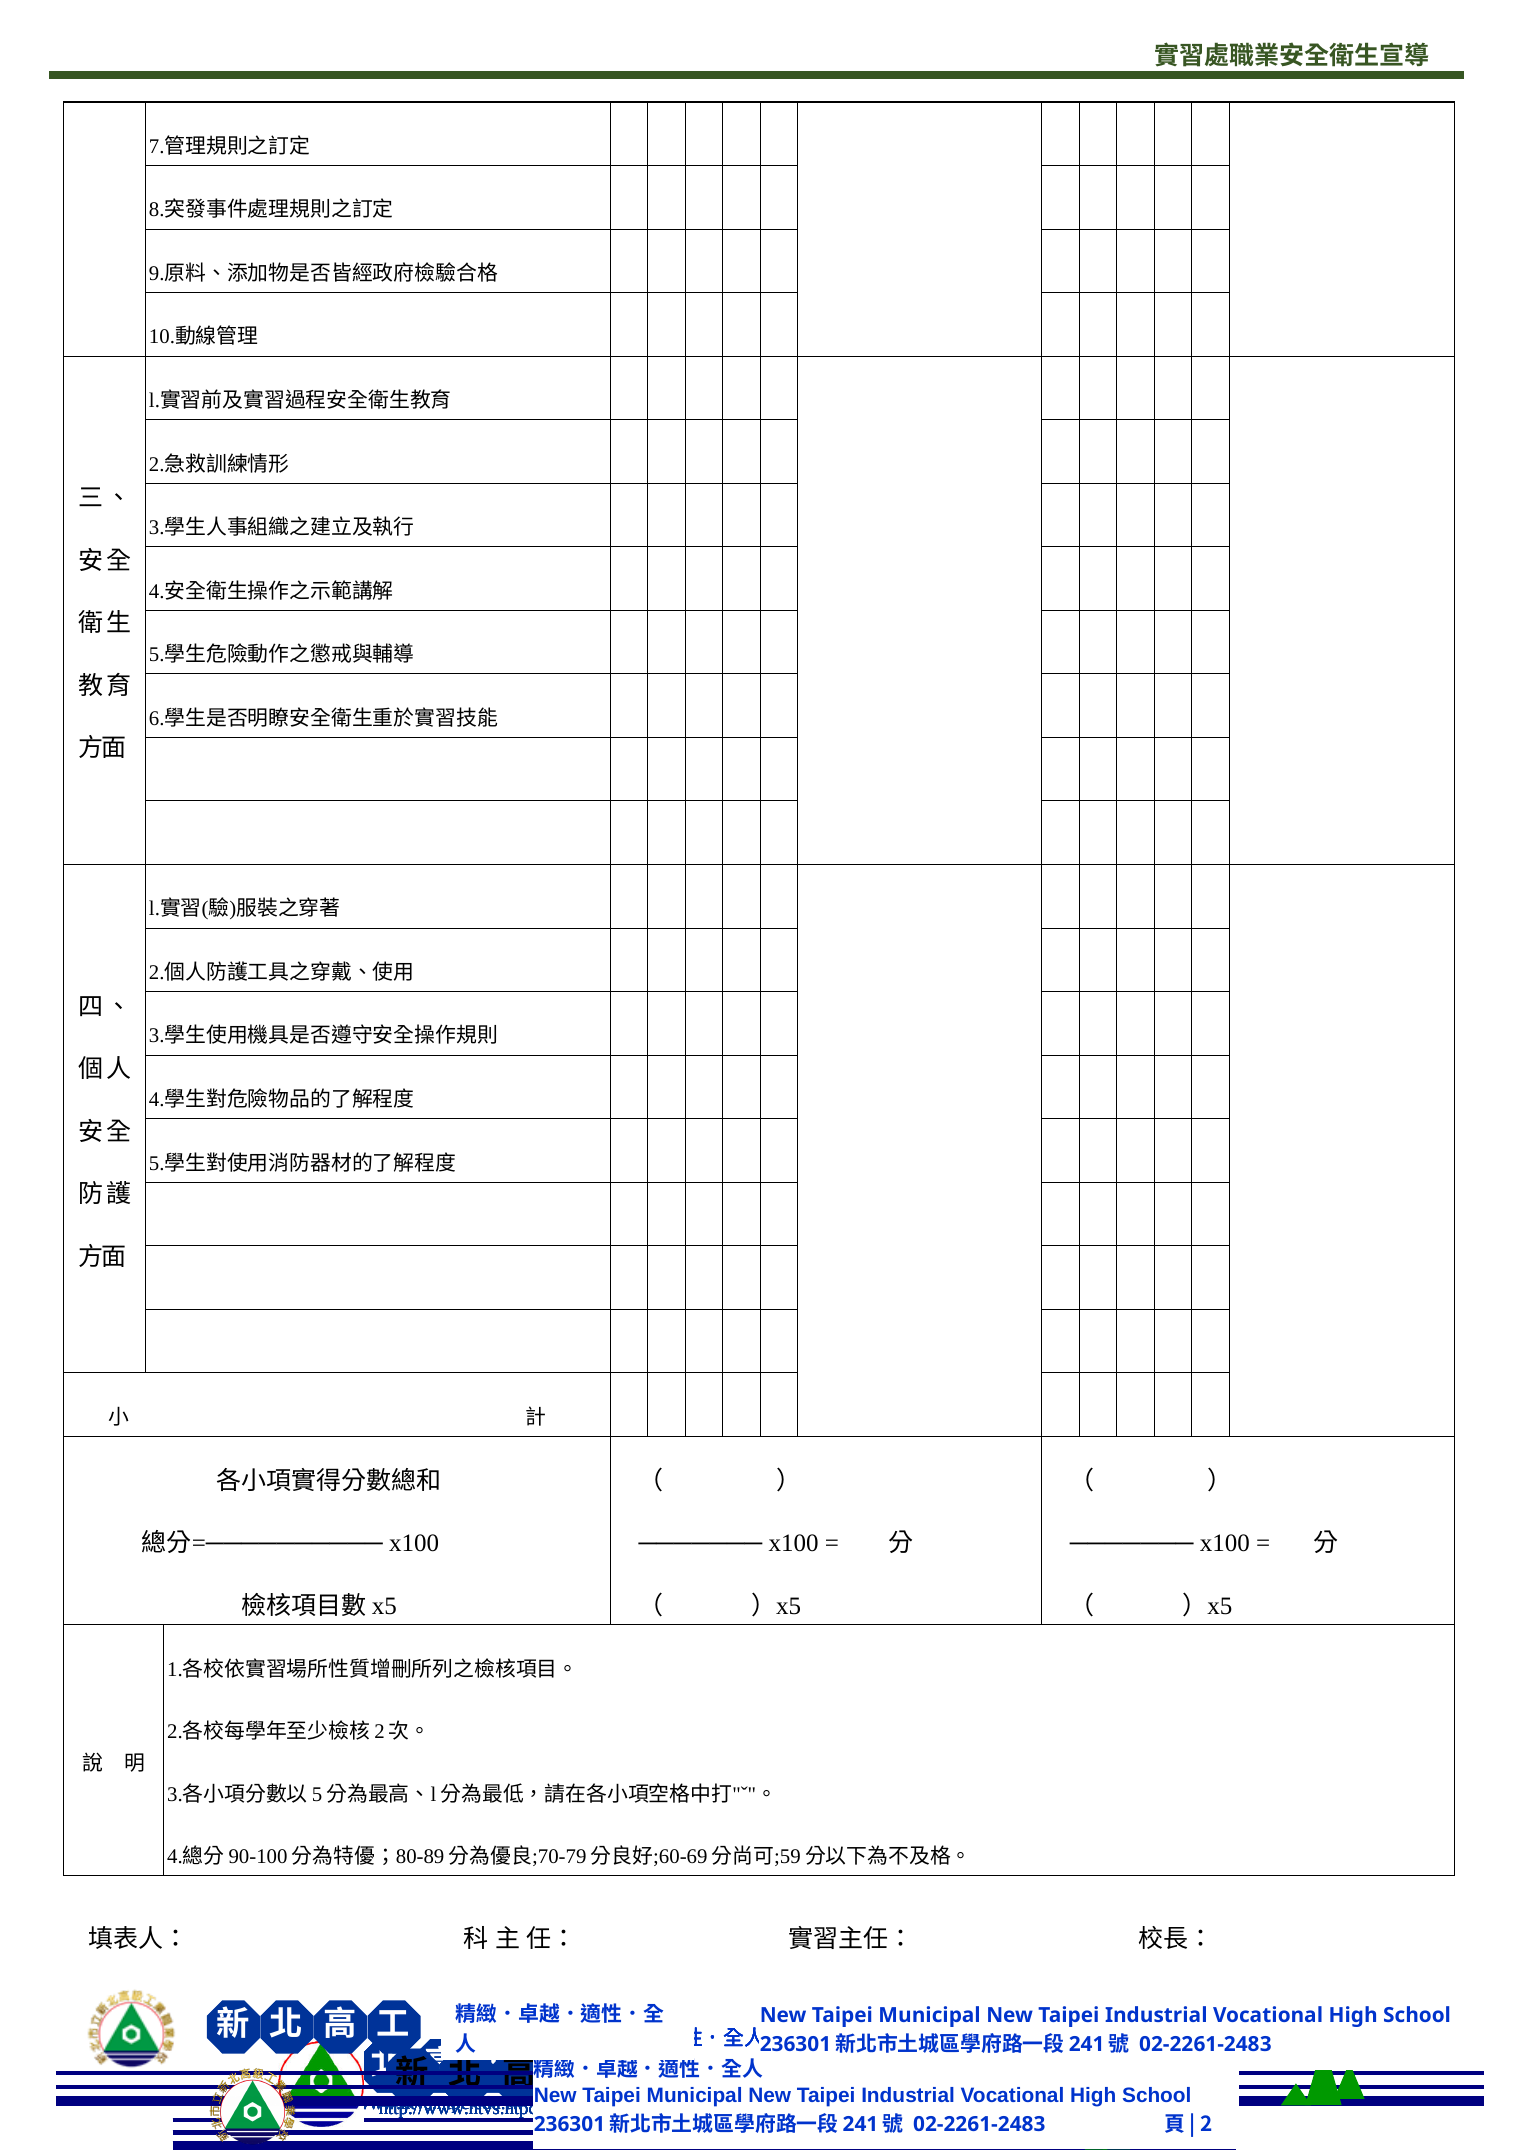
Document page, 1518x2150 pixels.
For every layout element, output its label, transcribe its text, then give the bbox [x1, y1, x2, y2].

table_cell [1192, 865, 1229, 927]
table_cell [611, 420, 647, 483]
table_cell [1192, 611, 1229, 673]
table_cell [1155, 484, 1191, 546]
table_cell [1155, 230, 1191, 292]
table_cell [1042, 1183, 1079, 1245]
table_cell [1080, 865, 1116, 927]
table_cell [686, 992, 722, 1054]
table_cell [798, 103, 1041, 356]
table_cell [1042, 929, 1079, 991]
table_cell [1080, 801, 1116, 864]
table_cell [1192, 420, 1229, 483]
table_cell [1080, 230, 1116, 292]
table_cell [1192, 1246, 1229, 1309]
table_cell [723, 1246, 760, 1309]
table_cell [1080, 357, 1116, 419]
table_cell [611, 1373, 647, 1436]
table_cell [761, 1183, 797, 1245]
table_cell [64, 103, 145, 356]
table_cell [1080, 992, 1116, 1054]
table_cell [1042, 1246, 1079, 1309]
table_cell [1117, 1373, 1154, 1436]
table_cell [723, 484, 760, 546]
table_cell [761, 1310, 797, 1372]
table_cell [798, 865, 1041, 1436]
table_cell [1117, 992, 1154, 1054]
table_cell 9.原料、添加物是否皆經政府檢驗合格 [146, 230, 610, 292]
table_cell [1042, 611, 1079, 673]
table_cell [1155, 1246, 1191, 1309]
table_cell [1155, 1373, 1191, 1436]
table_cell [146, 801, 610, 864]
table_cell [611, 230, 647, 292]
table_cell [723, 166, 760, 228]
table_cell [1080, 1056, 1116, 1118]
table_cell [146, 1183, 610, 1245]
table_cell [611, 1119, 647, 1182]
table_cell [648, 484, 685, 546]
table_cell [1155, 1310, 1191, 1372]
table_cell [761, 865, 797, 927]
table_cell [1117, 611, 1154, 673]
table_cell [686, 420, 722, 483]
table_cell [686, 801, 722, 864]
table_cell [723, 674, 760, 737]
table_cell 三、安全衛生教育方面 [64, 357, 145, 864]
table_cell [1155, 1119, 1191, 1182]
table_cell [1192, 166, 1229, 228]
table_cell [723, 611, 760, 673]
table_cell [1192, 293, 1229, 356]
table_cell [1117, 484, 1154, 546]
table_cell [611, 1183, 647, 1245]
table_cell [611, 929, 647, 991]
table_cell [1080, 420, 1116, 483]
table_cell [648, 547, 685, 610]
table_cell [761, 547, 797, 610]
table_cell [1042, 801, 1079, 864]
table_cell [611, 1056, 647, 1118]
table_cell [611, 1310, 647, 1372]
table_cell [1155, 611, 1191, 673]
table_cell [686, 547, 722, 610]
table_cell [1117, 420, 1154, 483]
table_cell [1155, 103, 1191, 165]
table_cell [723, 1183, 760, 1245]
table_cell [761, 929, 797, 991]
table_cell [1080, 293, 1116, 356]
table_cell [723, 929, 760, 991]
table_cell [1042, 230, 1079, 292]
table_cell [1192, 1373, 1229, 1436]
table_cell [1042, 293, 1079, 356]
table_cell 7.管理規則之訂定 [146, 103, 610, 165]
table_cell [611, 674, 647, 737]
table_cell [1080, 484, 1116, 546]
table_cell [723, 293, 760, 356]
table_cell [1080, 1183, 1116, 1245]
table_cell [1117, 230, 1154, 292]
table_cell [761, 1373, 797, 1436]
table_cell [1080, 166, 1116, 228]
table_cell [1117, 293, 1154, 356]
table_cell [648, 992, 685, 1054]
table_cell [648, 1310, 685, 1372]
table_cell [761, 293, 797, 356]
table_cell [1042, 1310, 1079, 1372]
table_cell [1192, 547, 1229, 610]
table_cell [1155, 420, 1191, 483]
table_cell [648, 801, 685, 864]
table_cell [686, 674, 722, 737]
table_cell [686, 738, 722, 800]
table_cell [146, 738, 610, 800]
text 填表人： 科主任： 實習主任： 校長： [89, 1895, 1429, 1958]
table_cell 4.安全衛生操作之示範講解 [146, 547, 610, 610]
table_cell [1192, 674, 1229, 737]
table_cell [761, 992, 797, 1054]
table_cell [686, 1056, 722, 1118]
table_cell l.實習前及實習過程安全衛生教育 [146, 357, 610, 419]
table_cell [611, 293, 647, 356]
table_cell [611, 103, 647, 165]
table_cell [1155, 547, 1191, 610]
table_cell [1230, 357, 1454, 864]
table_cell [723, 103, 760, 165]
table_cell [648, 230, 685, 292]
table_cell [761, 801, 797, 864]
table_cell [1080, 547, 1116, 610]
table_cell [1192, 1056, 1229, 1118]
table_cell [611, 547, 647, 610]
table_cell [611, 484, 647, 546]
table_cell [648, 738, 685, 800]
table_cell [1117, 103, 1154, 165]
table_cell [648, 1246, 685, 1309]
table_cell [146, 1246, 610, 1309]
table_cell [1155, 1056, 1191, 1118]
table_cell [1042, 1119, 1079, 1182]
table_cell [611, 865, 647, 927]
table_cell 各小項實得分數總和 總分=────────── x100 檢核項目數x5 [64, 1437, 610, 1624]
table_cell [686, 865, 722, 927]
table_cell [761, 230, 797, 292]
table_cell 2.急救訓練情形 [146, 420, 610, 483]
table_cell 5.學生危險動作之懲戒與輔導 [146, 611, 610, 673]
table_cell [648, 1119, 685, 1182]
table_cell [723, 230, 760, 292]
table_cell [1192, 929, 1229, 991]
table_cell [1192, 1119, 1229, 1182]
table_cell [686, 1246, 722, 1309]
table_cell [1117, 1310, 1154, 1372]
table_cell [761, 103, 797, 165]
table_cell （ ） ─────── x100 = 分 （ ）x5 [1042, 1437, 1454, 1624]
table_cell [761, 1056, 797, 1118]
table_cell [611, 801, 647, 864]
table_cell [611, 992, 647, 1054]
table_cell [1042, 166, 1079, 228]
table_cell [1117, 547, 1154, 610]
table_cell [686, 166, 722, 228]
table_cell [146, 1310, 610, 1372]
table_cell [686, 1119, 722, 1182]
table_cell [1192, 1310, 1229, 1372]
table_cell [1042, 420, 1079, 483]
table_cell [761, 420, 797, 483]
table_cell [1192, 230, 1229, 292]
table_cell [1117, 1246, 1154, 1309]
table_cell [1117, 929, 1154, 991]
table_cell [1192, 801, 1229, 864]
table_cell [1155, 992, 1191, 1054]
table_cell [761, 674, 797, 737]
table_cell 4.學生對危險物品的了解程度 [146, 1056, 610, 1118]
table_cell [686, 293, 722, 356]
table_cell [1042, 1056, 1079, 1118]
table_cell [611, 1246, 647, 1309]
table_cell [648, 929, 685, 991]
table_cell [686, 611, 722, 673]
table_cell [1155, 865, 1191, 927]
table_cell [723, 1056, 760, 1118]
table_cell [648, 357, 685, 419]
table_cell [611, 738, 647, 800]
table_cell [1080, 929, 1116, 991]
table_cell [1080, 1310, 1116, 1372]
table_cell [686, 484, 722, 546]
table_cell [1192, 357, 1229, 419]
table_cell 3.學生人事組織之建立及執行 [146, 484, 610, 546]
table_cell [648, 293, 685, 356]
table_cell [1042, 484, 1079, 546]
table_cell 3.學生使用機具是否遵守安全操作規則 [146, 992, 610, 1054]
table_cell [1155, 357, 1191, 419]
table_cell 四、個人安全防護方面 [64, 865, 145, 1372]
table_cell [648, 1373, 685, 1436]
table_cell [761, 611, 797, 673]
table_cell [761, 1246, 797, 1309]
table_cell [686, 357, 722, 419]
table_cell [1155, 1183, 1191, 1245]
table_cell （ ） ─────── x100 = 分 （ ）x5 [611, 1437, 1041, 1624]
table_cell [1192, 484, 1229, 546]
table_cell [1042, 1373, 1079, 1436]
table_cell [648, 674, 685, 737]
table_cell [723, 1373, 760, 1436]
table_cell [648, 865, 685, 927]
table_cell [1042, 992, 1079, 1054]
table_cell [761, 357, 797, 419]
table_cell [723, 1310, 760, 1372]
table_cell [1192, 738, 1229, 800]
table_cell [648, 420, 685, 483]
table_cell [1117, 166, 1154, 228]
table_cell [686, 103, 722, 165]
table_cell [1192, 992, 1229, 1054]
table_cell [1117, 738, 1154, 800]
table_cell [1117, 801, 1154, 864]
table_cell [1042, 357, 1079, 419]
table_cell [686, 929, 722, 991]
table_cell [723, 547, 760, 610]
table_cell [1155, 674, 1191, 737]
table_cell [723, 992, 760, 1054]
table_cell 6.學生是否明瞭安全衛生重於實習技能 [146, 674, 610, 737]
table_cell [1080, 1246, 1116, 1309]
table_cell [798, 357, 1041, 864]
table_cell [686, 1373, 722, 1436]
table_cell [1230, 865, 1454, 1436]
table_cell [1042, 103, 1079, 165]
table_cell [686, 1183, 722, 1245]
table_cell [761, 738, 797, 800]
table_cell [648, 103, 685, 165]
table_cell [723, 420, 760, 483]
table_cell [761, 484, 797, 546]
table_cell [686, 230, 722, 292]
table_cell [1192, 103, 1229, 165]
table_cell [1117, 1056, 1154, 1118]
table_cell [1155, 929, 1191, 991]
table_cell [648, 1056, 685, 1118]
table_cell [1042, 674, 1079, 737]
table_cell [723, 865, 760, 927]
table_cell 8.突發事件處理規則之訂定 [146, 166, 610, 228]
table_cell [1155, 166, 1191, 228]
table_cell 5.學生對使用消防器材的了解程度 [146, 1119, 610, 1182]
table_cell [1080, 103, 1116, 165]
table_cell [1117, 865, 1154, 927]
table_cell [1230, 103, 1454, 356]
table_cell [1080, 674, 1116, 737]
table_cell [1080, 1373, 1116, 1436]
table_cell [723, 357, 760, 419]
table_cell [1080, 738, 1116, 800]
table_cell [611, 166, 647, 228]
table_cell l.實習(驗)服裝之穿著 [146, 865, 610, 927]
table_cell [648, 611, 685, 673]
table_cell [761, 1119, 797, 1182]
table_cell [723, 801, 760, 864]
table_cell [611, 357, 647, 419]
table_cell 2.個人防護工具之穿戴、使用 [146, 929, 610, 991]
table_cell [1117, 357, 1154, 419]
table_cell 說 明 [64, 1625, 163, 1875]
table_cell 小 計 [64, 1373, 610, 1436]
table_cell [1080, 1119, 1116, 1182]
table_cell [611, 611, 647, 673]
table_cell [1117, 1119, 1154, 1182]
table_cell [648, 1183, 685, 1245]
table_cell [1155, 801, 1191, 864]
table_cell [723, 738, 760, 800]
table_cell [761, 166, 797, 228]
table_cell [686, 1310, 722, 1372]
table_cell [1192, 1183, 1229, 1245]
table_cell 10.動線管理 [146, 293, 610, 356]
table_cell 1.各校依實習場所性質增刪所列之檢核項目。 2.各校每學年至少檢核2次。 3.各小項分數以5分為最高、l分為最低，請在各小項空格中打"ˇ"。 4.總分90-100分為特優；80-89分為優良;70-79分良好;60-69分尚可;59分以下為不及格。 [164, 1625, 1454, 1875]
table_cell [1155, 738, 1191, 800]
table_cell [1042, 547, 1079, 610]
table_cell [1080, 611, 1116, 673]
table_cell [1042, 738, 1079, 800]
table_cell [1117, 674, 1154, 737]
table_cell [1155, 293, 1191, 356]
table_cell [648, 166, 685, 228]
table_cell [1117, 1183, 1154, 1245]
table_cell [723, 1119, 760, 1182]
table_cell [1042, 865, 1079, 927]
